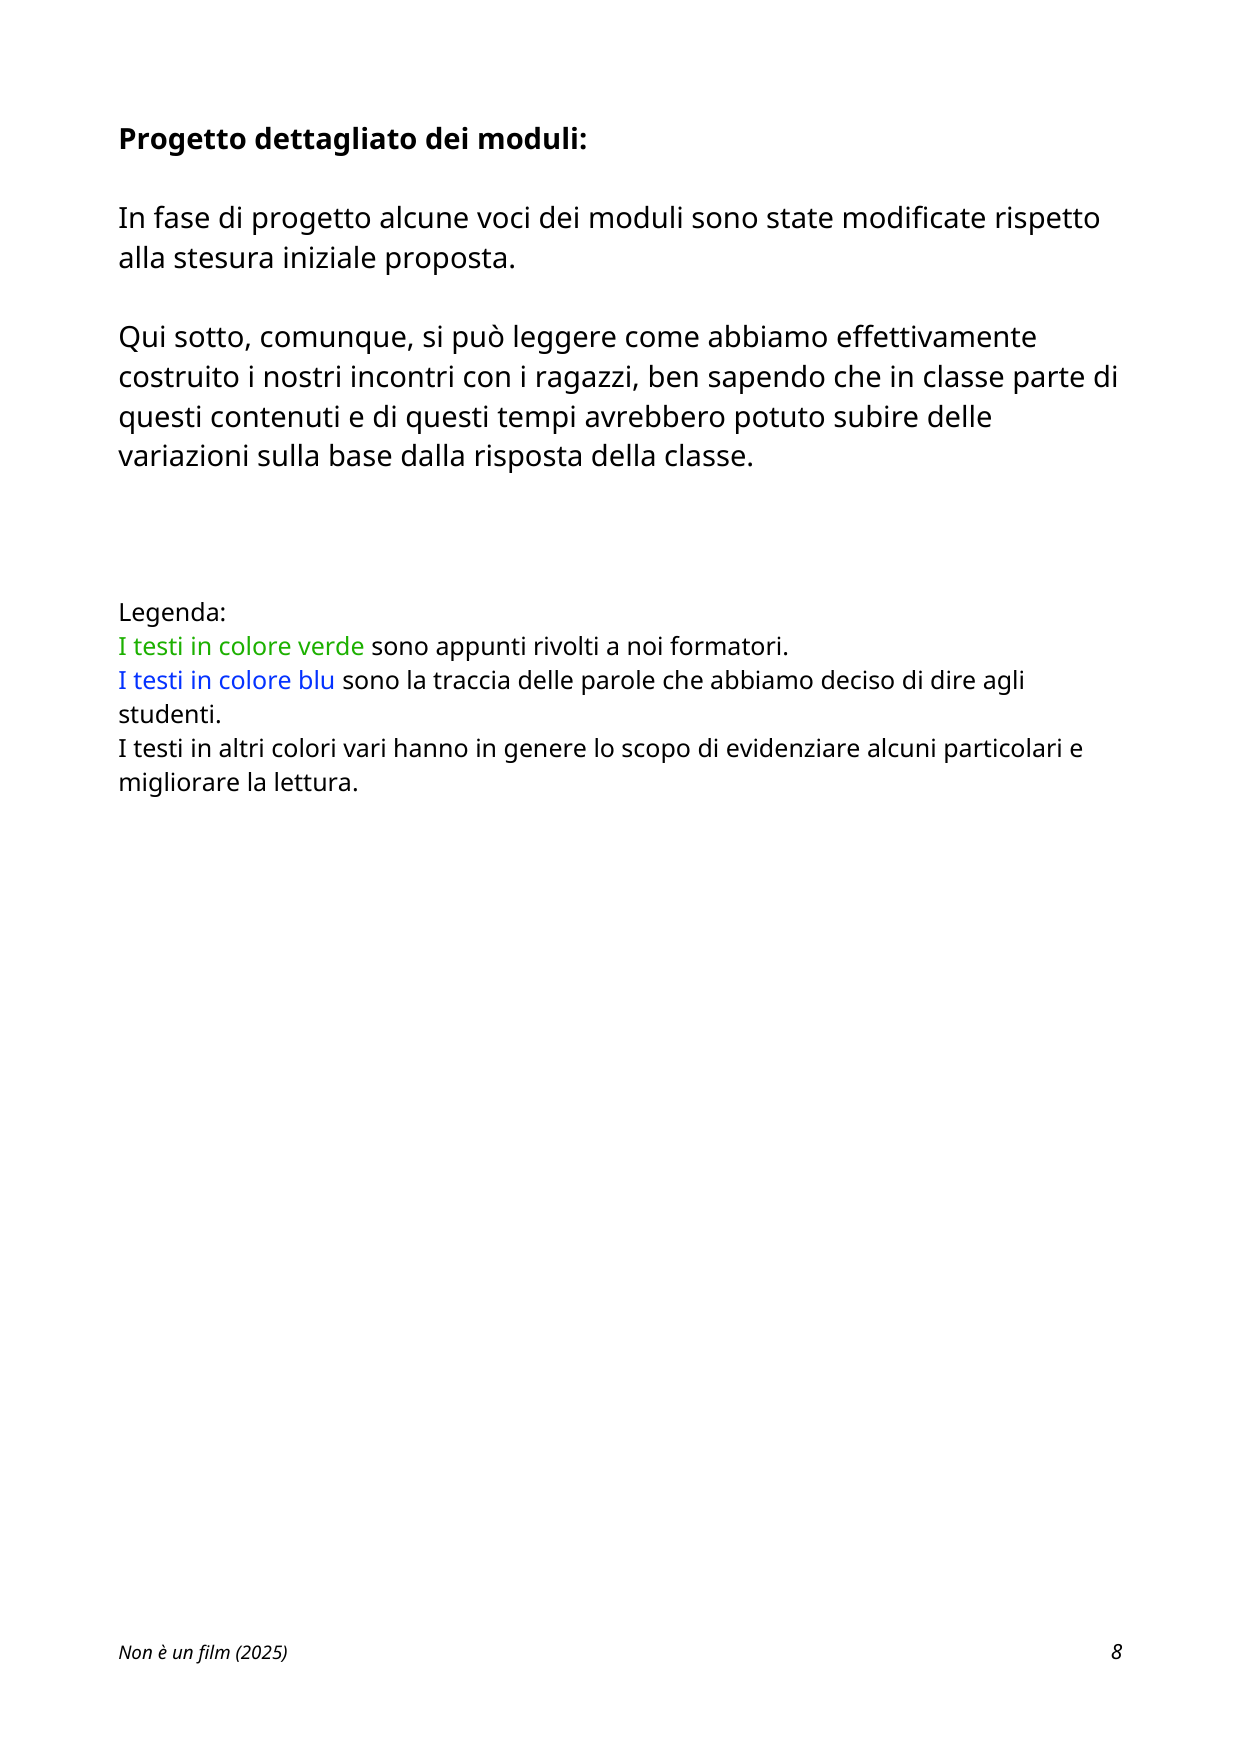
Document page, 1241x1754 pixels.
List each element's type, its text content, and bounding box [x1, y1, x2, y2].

text I testi in altri colori vari hanno in genere lo scopo di evidenziare alcuni particolari e migliorare la lettura. [118, 731, 1122, 799]
text Legenda: I testi in colore verde sono appunti rivolti a noi formatori. [118, 594, 1122, 662]
text In fase di progetto alcune voci dei moduli sono state modificate rispetto alla stesura iniziale proposta. [118, 197, 1122, 277]
text Qui sotto, comunque, si può leggere come abbiamo effettivamente costruito i nostri incontri con i ragazzi, ben sapendo che in classe parte di questi contenuti e di questi tempi avrebbero potuto subire delle variazioni sulla base dalla risposta della classe. [118, 317, 1122, 475]
text I testi in colore blu sono la traccia delle parole che abbiamo deciso di dire agli studenti. [118, 662, 1122, 731]
text Progetto dettagliato dei moduli: [118, 118, 1122, 158]
